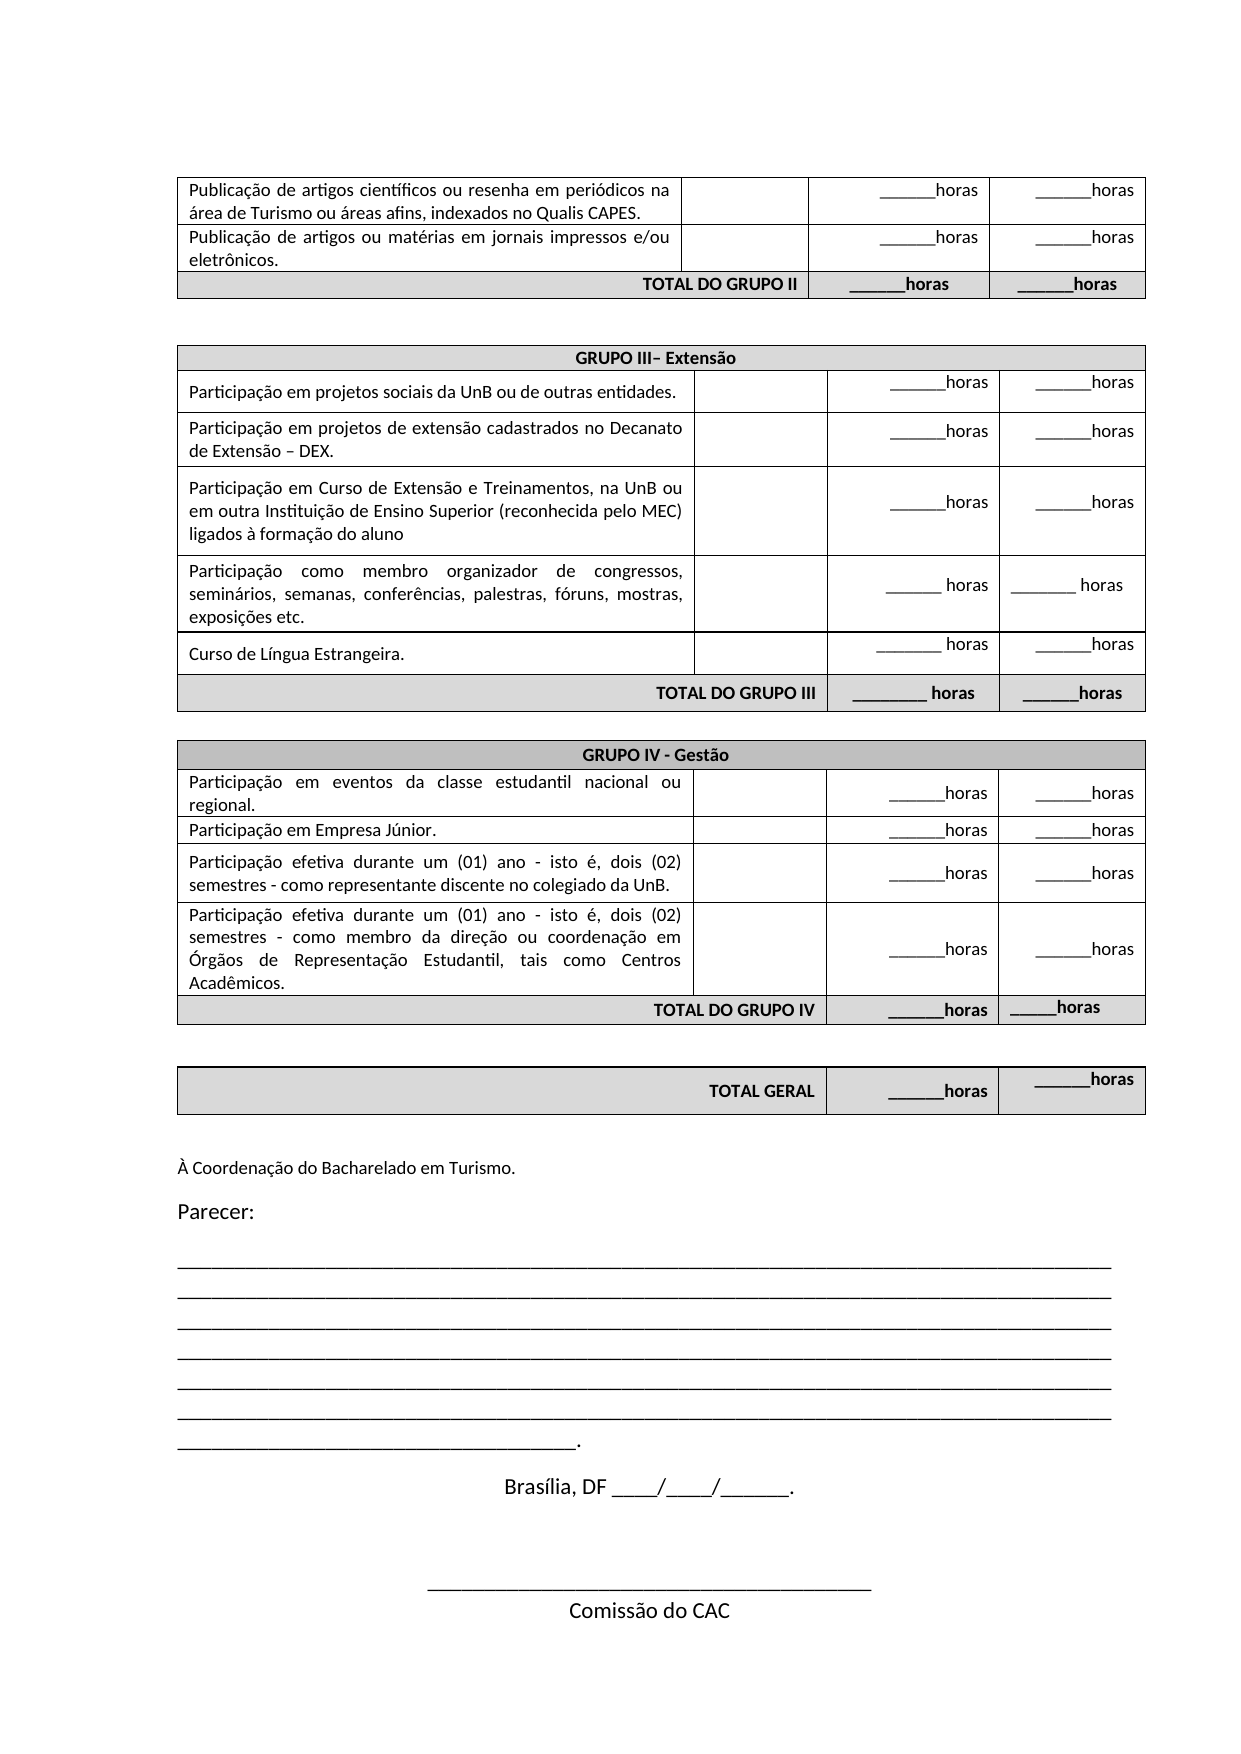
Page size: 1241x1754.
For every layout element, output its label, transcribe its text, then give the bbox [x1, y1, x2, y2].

table_cell ______horas [999, 844, 1145, 902]
table_cell [682, 178, 808, 224]
table_cell [695, 556, 827, 631]
table_cell ______horas [999, 770, 1145, 816]
table_cell ______horas [827, 903, 998, 994]
text _______________________________________ [177, 1566, 1122, 1594]
table_header ______horas [827, 1068, 998, 1114]
table_cell ______horas [828, 371, 999, 412]
table_cell Participação em projetos sociais da UnB ou de outras entidades. [178, 371, 694, 412]
table_header GRUPO IV - Gestão [178, 741, 1145, 769]
text Comissão do CAC [177, 1596, 1122, 1624]
table_header TOTAL GERAL [178, 1068, 826, 1114]
table_cell [682, 225, 808, 271]
table_cell ______horas [828, 413, 999, 466]
table_cell Publicação de artigos científicos ou resenha em periódicos na área de Turismo ou áreas afins, indexados no Qualis CAPES. [178, 178, 681, 224]
table_cell ________ horas [828, 675, 999, 711]
table_cell ______horas [809, 272, 989, 298]
table_cell Participação em Curso de Extensão e Treinamentos, na UnB ou em outra Instituição de Ensino Superior (reconhecida pelo MEC) ligados à formação do aluno [178, 467, 694, 554]
table_cell TOTAL DO GRUPO II [178, 272, 808, 298]
table_cell ______horas [1000, 467, 1145, 554]
text _______________________________________________________________________________________________________________________________________________________________________________________________________________________________________________________________________________________________________________________________________________________________________________________________________________________________________________________________________________________________________________________________________________. [177, 1244, 1122, 1453]
table_cell [695, 633, 827, 674]
table_cell Participação efetiva durante um (01) ano - isto é, dois (02) semestres - como membro da direção ou coordenação em Órgãos de Representação Estudantil, tais como Centros Acadêmicos. [178, 903, 693, 994]
table_cell ______horas [1000, 413, 1145, 466]
table_header GRUPO III– Extensão [178, 346, 1145, 370]
table_cell [694, 770, 826, 816]
text Parecer: [177, 1197, 1122, 1225]
table_cell [695, 467, 827, 554]
table_cell Curso de Língua Estrangeira. [178, 633, 694, 674]
table_cell TOTAL DO GRUPO IV [178, 996, 826, 1024]
table_cell Publicação de artigos ou matérias em jornais impressos e/ou eletrônicos. [178, 225, 681, 271]
table_cell ______horas [828, 467, 999, 554]
table_cell Participação em eventos da classe estudantil nacional ou regional. [178, 770, 693, 816]
table_cell ______horas [809, 225, 989, 271]
table_cell ______horas [1000, 371, 1145, 412]
table_cell ______horas [990, 178, 1145, 224]
table_cell ______horas [990, 272, 1145, 298]
table_cell ______horas [827, 844, 998, 902]
text À Coordenação do Bacharelado em Turismo. [177, 1156, 1122, 1179]
table_cell ______horas [999, 817, 1145, 843]
table_cell _______ horas [1000, 556, 1145, 631]
table_cell Participação como membro organizador de congressos, seminários, semanas, conferências, palestras, fóruns, mostras, exposições etc. [178, 556, 694, 631]
table_cell [694, 844, 826, 902]
table_cell ______horas [990, 225, 1145, 271]
table_cell ______horas [827, 996, 998, 1024]
table_cell [694, 817, 826, 843]
table_cell Participação efetiva durante um (01) ano - isto é, dois (02) semestres - como representante discente no colegiado da UnB. [178, 844, 693, 902]
table_cell [695, 413, 827, 466]
text Brasília, DF ____/____/______. [177, 1472, 1122, 1500]
table_cell [695, 371, 827, 412]
table_cell ______horas [827, 770, 998, 816]
table_cell Participação em Empresa Júnior. [178, 817, 693, 843]
table_cell ______horas [999, 903, 1145, 994]
table_header ______horas [999, 1068, 1145, 1114]
table_cell ______horas [1000, 675, 1145, 711]
table_cell TOTAL DO GRUPO III [178, 675, 827, 711]
table_cell _____horas [999, 996, 1145, 1024]
table_cell ______horas [809, 178, 989, 224]
table_cell ______ horas [828, 556, 999, 631]
table_cell Participação em projetos de extensão cadastrados no Decanato de Extensão – DEX. [178, 413, 694, 466]
table_cell [694, 903, 826, 994]
table_cell ______horas [1000, 633, 1145, 674]
table_cell _______ horas [828, 633, 999, 674]
table_cell ______horas [827, 817, 998, 843]
